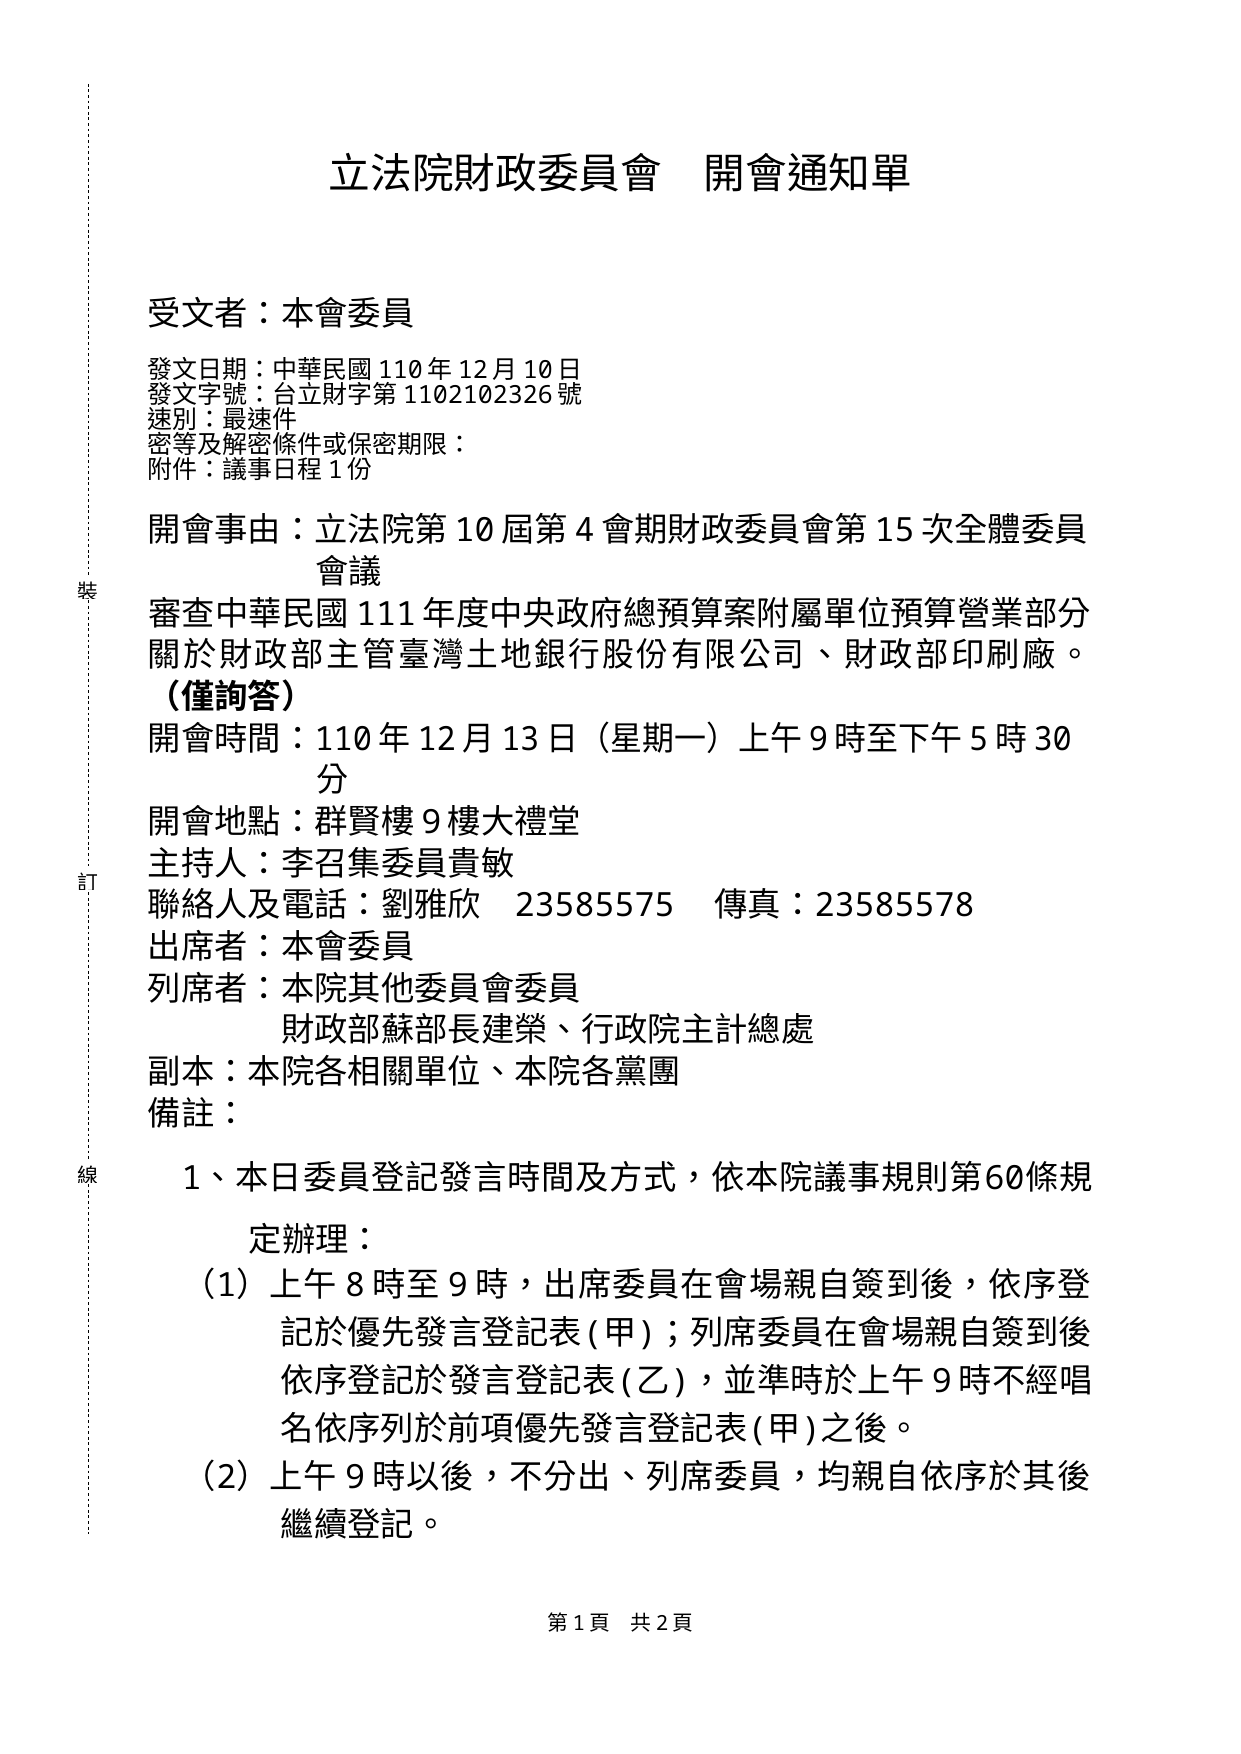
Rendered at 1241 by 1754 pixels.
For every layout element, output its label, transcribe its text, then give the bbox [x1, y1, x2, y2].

text 開會時間：110年12月13日（星期一）上午9時至下午5時30分 [148, 717, 1092, 800]
text 速別：最速件 [148, 408, 1092, 433]
text 密等及解密條件或保密期限： [148, 433, 1092, 458]
text 副本：本院各相關單位、本院各黨團 [148, 1050, 1092, 1092]
text 開會事由：立法院第10屆第4會期財政委員會第15次全體委員會議 [148, 508, 1092, 592]
text 發文字號：台立財字第1102102326號 [148, 383, 1092, 408]
text 主持人：李召集委員貴敏 [148, 842, 1092, 883]
text 備註： [148, 1092, 1092, 1133]
title 立法院財政委員會 開會通知單 [148, 158, 1092, 233]
list 上午9時以後，不分出、列席委員，均親自依序於其後繼續登記。 [183, 1450, 1092, 1546]
text 審查中華民國111年度中央政府總預算案附屬單位預算營業部分關於財政部主管臺灣土地銀行股份有限公司、財政部印刷廠。（僅詢答） [148, 592, 1092, 717]
list 上午8時至9時，出席委員在會場親自簽到後，依序登記於優先發言登記表(甲)；列席委員在會場親自簽到後依序登記於發言登記表(乙)，並準時於上午9時不經唱名依序列於前項優先發言登記表(甲)之後。 [183, 1258, 1092, 1450]
text 出席者：本會委員 [148, 925, 1092, 967]
text 財政部蘇部長建榮、行政院主計總處 [281, 1008, 1092, 1050]
text 受文者：本會委員 [148, 296, 1092, 333]
text 發文日期：中華民國110年12月10日 [148, 358, 1092, 383]
text 聯絡人及電話：劉雅欣 23585575 傳真：23585578 [148, 883, 1092, 925]
text 列席者：本院其他委員會委員 [148, 967, 1092, 1008]
text 開會地點：群賢樓9樓大禮堂 [148, 800, 1092, 842]
list 本日委員登記發言時間及方式，依本院議事規則第60條規定辦理： [181, 1133, 1092, 1258]
text 附件：議事日程1份 [148, 458, 1092, 483]
